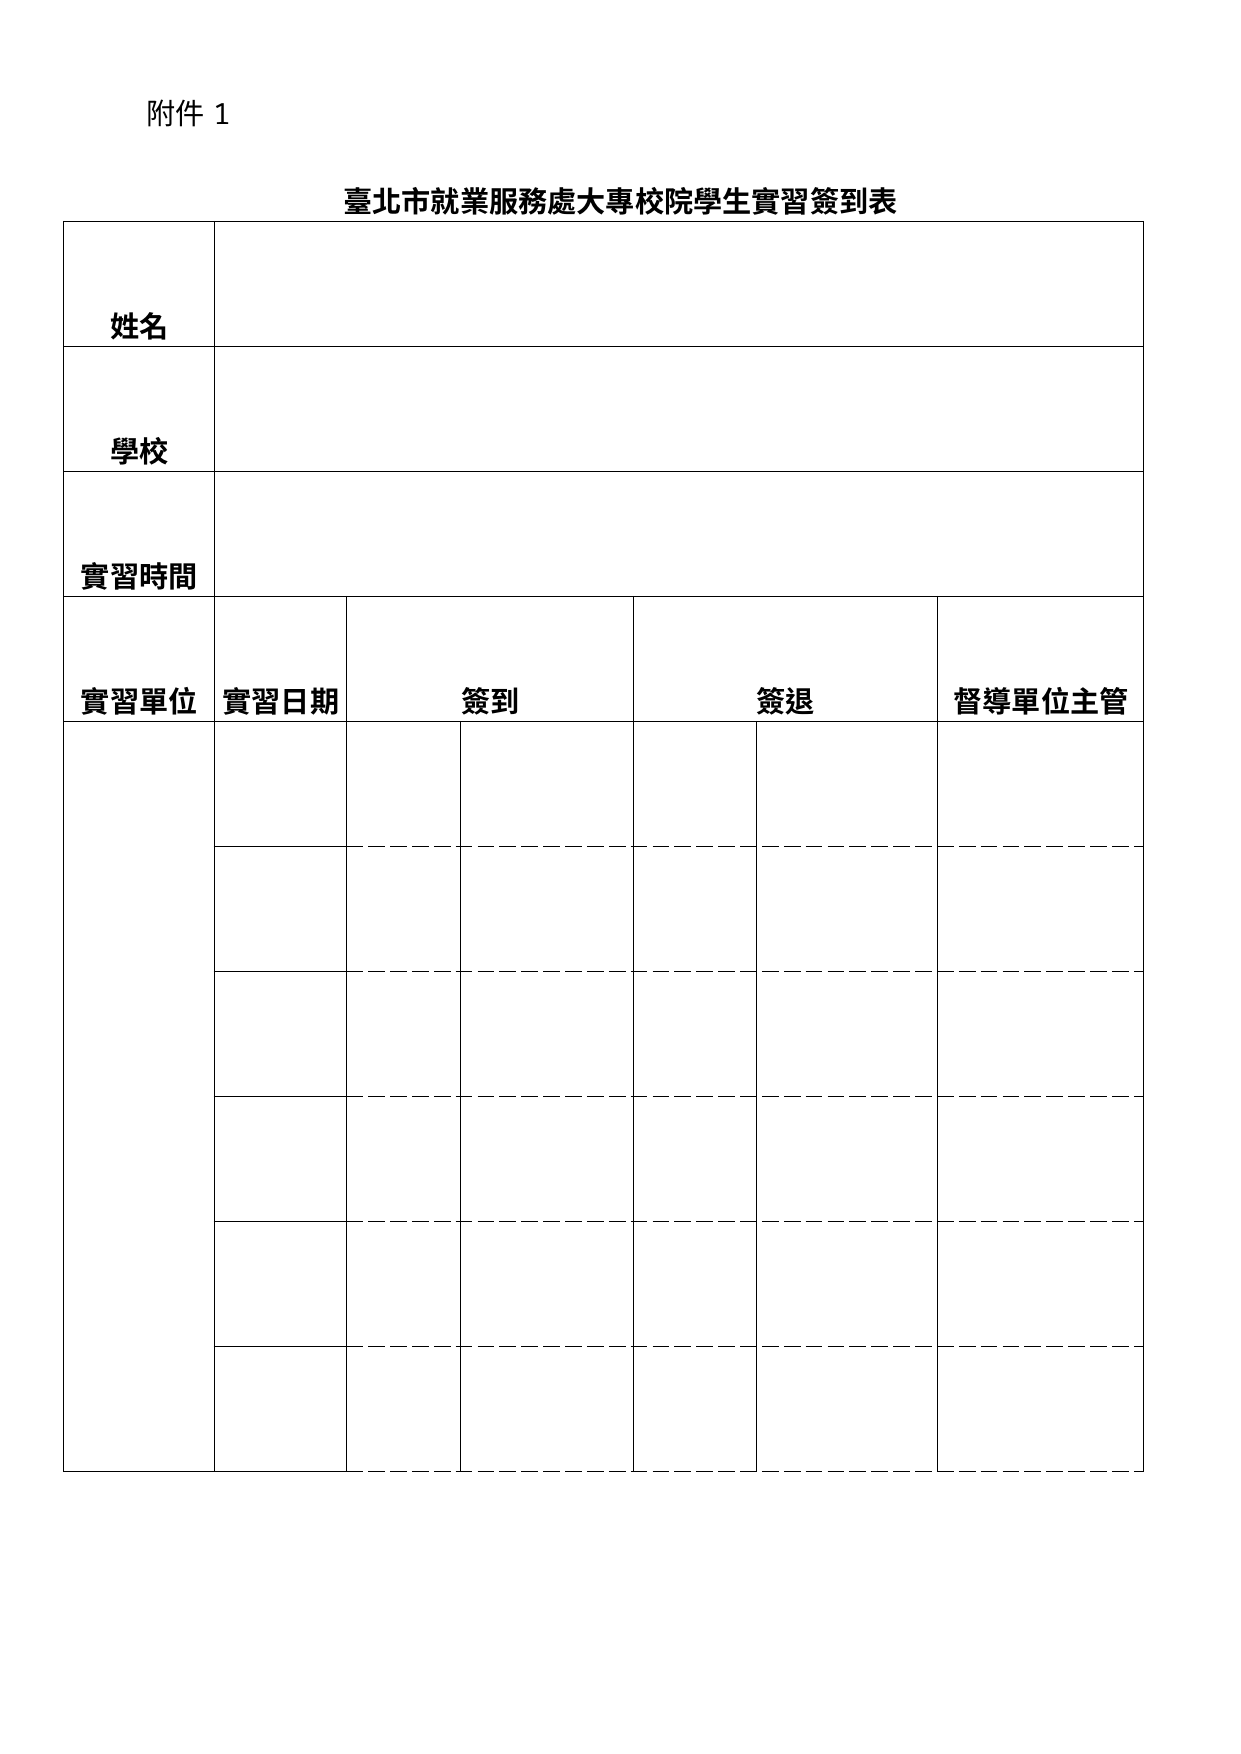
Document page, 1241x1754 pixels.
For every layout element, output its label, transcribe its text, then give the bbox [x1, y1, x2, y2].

table_cell [757, 1346, 937, 1471]
table_cell 簽到 [347, 597, 633, 721]
table_cell [757, 971, 937, 1096]
table_cell [347, 1221, 460, 1346]
table_cell [634, 1096, 756, 1221]
table_cell [461, 1221, 633, 1346]
table_cell [215, 347, 1143, 471]
table_cell 實習時間 [64, 472, 214, 596]
table_cell [757, 846, 937, 971]
table_cell [634, 846, 756, 971]
table_cell [634, 971, 756, 1096]
table_cell [938, 1096, 1143, 1221]
table_cell 實習單位 [64, 597, 214, 721]
table_cell [757, 1096, 937, 1221]
table_cell [757, 1221, 937, 1346]
table_cell [938, 1221, 1143, 1346]
table_cell [634, 722, 756, 846]
table_cell [215, 1347, 346, 1471]
text 臺北市就業服務處大專校院學生實習簽到表 [187, 158, 1053, 221]
table_cell 實習日期 [215, 597, 346, 721]
table_cell [634, 1221, 756, 1346]
table_header 姓名 [64, 222, 214, 346]
table_cell [938, 971, 1143, 1096]
table_cell 簽退 [634, 597, 937, 721]
table_cell [215, 1097, 346, 1221]
table_cell [215, 972, 346, 1096]
table_cell [634, 1346, 756, 1471]
table_cell [347, 846, 460, 971]
table_cell [64, 722, 214, 1471]
table_cell [461, 1346, 633, 1471]
table_cell [215, 1222, 346, 1346]
table_cell 督導單位主管 [938, 597, 1143, 721]
table_cell [215, 472, 1143, 596]
table_cell [215, 722, 346, 846]
table_cell [461, 846, 633, 971]
table_cell [461, 722, 633, 846]
table_cell [347, 1346, 460, 1471]
table_cell [215, 847, 346, 971]
table_cell [938, 1346, 1143, 1471]
table_cell [757, 722, 937, 846]
table_cell [347, 722, 460, 846]
table_header [215, 222, 1143, 346]
table_cell [461, 971, 633, 1096]
table_cell [461, 1096, 633, 1221]
table_cell [347, 971, 460, 1096]
table_cell [938, 846, 1143, 971]
table_cell 學校 [64, 347, 214, 471]
table_cell [347, 1096, 460, 1221]
table_cell [938, 722, 1143, 846]
